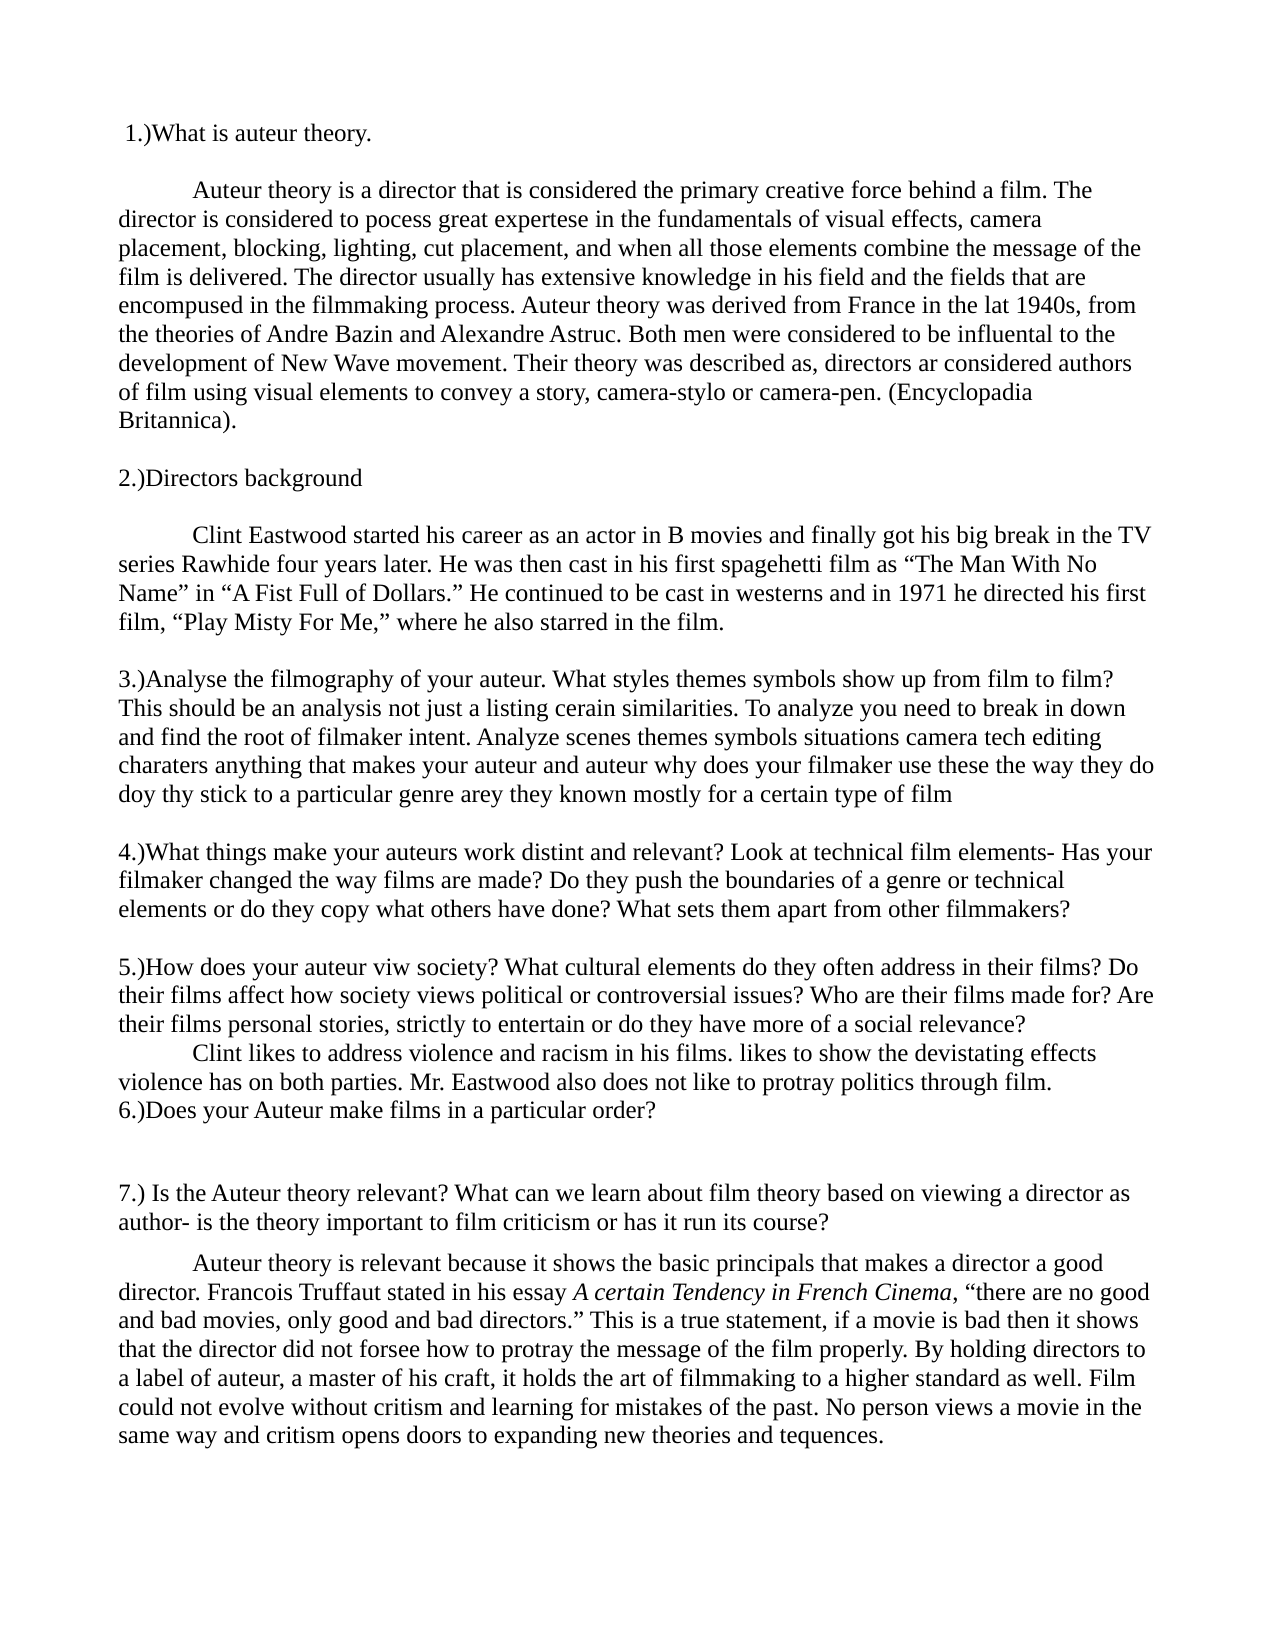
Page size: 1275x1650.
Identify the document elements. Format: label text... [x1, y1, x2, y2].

text Auteur theory is a director that is considered the primary creative force behind a film. The director is considered to pocess great expertese in the fundamentals of visual effects, camera placement, blocking, lighting, cut placement, and when all those elements combine the message of the film is delivered. The director usually has extensive knowledge in his field and the fields that are encompused in the filmmaking process. Auteur theory was derived from France in the lat 1940s, from the theories of Andre Bazin and Alexandre Astruc. Both men were considered to be influental to the development of New Wave movement. Their theory was described as, directors ar considered authors of film using visual elements to convey a story, camera-stylo or camera-pen. (Encyclopadia Britannica). [118, 176, 1157, 434]
text 1.)What is auteur theory. [118, 118, 1157, 147]
text 2.)Directors background [118, 463, 1157, 492]
text 7.) Is the Auteur theory relevant? What can we learn about film theory based on viewing a director as author- is the theory important to film criticism or has it run its course? [118, 1178, 1157, 1236]
text 5.)How does your auteur viw society? What cultural elements do they often address in their films? Do their films affect how society views political or controversial issues? Who are their films made for? Are their films personal stories, strictly to entertain or do they have more of a social relevance? [118, 952, 1157, 1038]
text Auteur theory is relevant because it shows the basic principals that makes a director a good director. Francois Truffaut stated in his essay A certain Tendency in French Cinema, “there are no good and bad movies, only good and bad directors.” This is a true statement, if a movie is bad then it shows that the director did not forsee how to protray the message of the film properly. By holding directors to a label of auteur, a master of his craft, it holds the art of filmmaking to a higher standard as well. Film could not evolve without critism and learning for mistakes of the past. No person views a movie in the same way and critism opens doors to expanding new theories and tequences. [118, 1248, 1157, 1449]
text 6.)Does your Auteur make films in a particular order? [118, 1096, 1157, 1124]
text Clint Eastwood started his career as an actor in B movies and finally got his big break in the TV series Rawhide four years later. He was then cast in his first spagehetti film as “The Man With No Name” in “A Fist Full of Dollars.” He continued to be cast in westerns and in 1971 he directed his first film, “Play Misty For Me,” where he also starred in the film. [118, 521, 1157, 636]
text Clint likes to address violence and racism in his films. likes to show the devistating effects violence has on both parties. Mr. Eastwood also does not like to protray politics through film. [118, 1038, 1157, 1096]
text 4.)What things make your auteurs work distint and relevant? Look at technical film elements- Has your filmaker changed the way films are made? Do they push the boundaries of a genre or technical elements or do they copy what others have done? What sets them apart from other filmmakers? [118, 837, 1157, 923]
text 3.)Analyse the filmography of your auteur. What styles themes symbols show up from film to film? This should be an analysis not just a listing cerain similarities. To analyze you need to break in down and find the root of filmaker intent. Analyze scenes themes symbols situations camera tech editing charaters anything that makes your auteur and auteur why does your filmaker use these the way they do doy thy stick to a particular genre arey they known mostly for a certain type of film [118, 664, 1157, 808]
